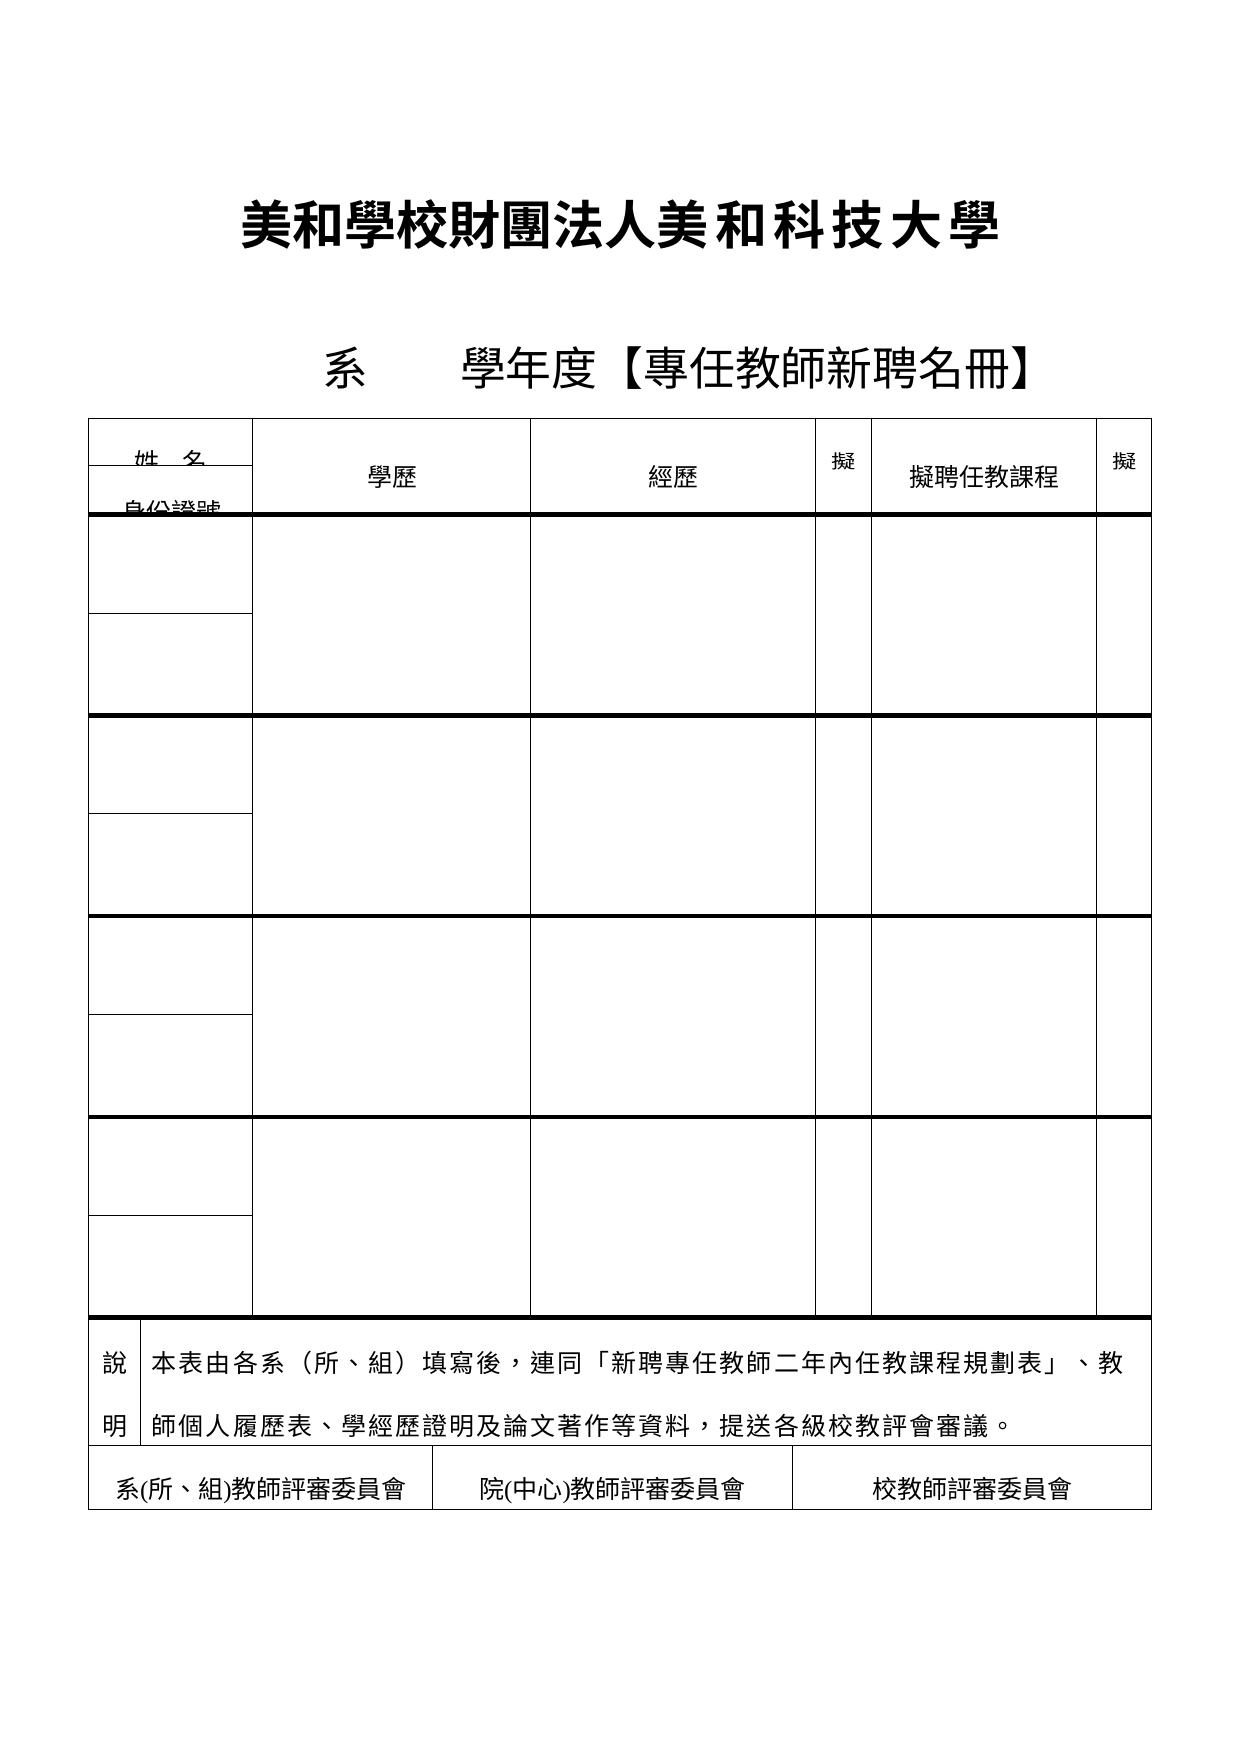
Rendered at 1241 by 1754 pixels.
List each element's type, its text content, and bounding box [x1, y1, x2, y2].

table_cell 校教師評審委員會 [793, 1446, 1151, 1508]
table_cell 身份證號 [89, 466, 252, 512]
text 系 學年度【專任教師新聘名冊】 [89, 292, 1152, 417]
table_cell [1097, 1119, 1151, 1315]
table_cell [531, 517, 815, 713]
table_header 姓 名 [89, 419, 252, 465]
table_cell [816, 1119, 871, 1315]
table_header 經歷 [531, 419, 815, 512]
table_cell 本表由各系（所、組）填寫後，連同「新聘專任教師二年內任教課程規劃表」、教師個人履歷表、學經歷證明及論文著作等資料，提送各級校教評會審議。 [141, 1320, 1151, 1445]
table_cell [531, 718, 815, 914]
table_cell [872, 918, 1096, 1114]
table_cell [89, 718, 252, 813]
table_header 擬聘順位 [1097, 419, 1151, 512]
table_cell [89, 1015, 252, 1114]
table_cell [816, 718, 871, 914]
table_cell [531, 1119, 815, 1315]
table_cell [872, 718, 1096, 914]
table_cell [816, 918, 871, 1114]
table_cell [1097, 718, 1151, 914]
table_cell [89, 1119, 252, 1215]
table_cell [89, 918, 252, 1014]
table_cell 院(中心)教師評審委員會 [433, 1446, 792, 1508]
table_cell [872, 1119, 1096, 1315]
table_cell [1097, 517, 1151, 713]
table_cell [253, 718, 530, 914]
table_cell [253, 1119, 530, 1315]
table_cell [531, 918, 815, 1114]
table_cell [89, 614, 252, 713]
table_header 擬聘任教課程 [872, 419, 1096, 512]
table_header 擬 聘 級 別 [816, 419, 871, 512]
table_cell [253, 517, 530, 713]
table_cell [1097, 918, 1151, 1114]
table_cell [872, 517, 1096, 713]
table_header 學歷 [253, 419, 530, 512]
table_cell [253, 918, 530, 1114]
table_cell [89, 517, 252, 612]
table_cell [89, 1216, 252, 1315]
table_cell 說 明 [89, 1320, 140, 1445]
table_cell 系(所、組)教師評審委員會 [89, 1446, 432, 1508]
table_cell [89, 814, 252, 914]
table_cell [816, 517, 871, 713]
text 美和學校財團法人美和科技大學 [89, 149, 1152, 274]
